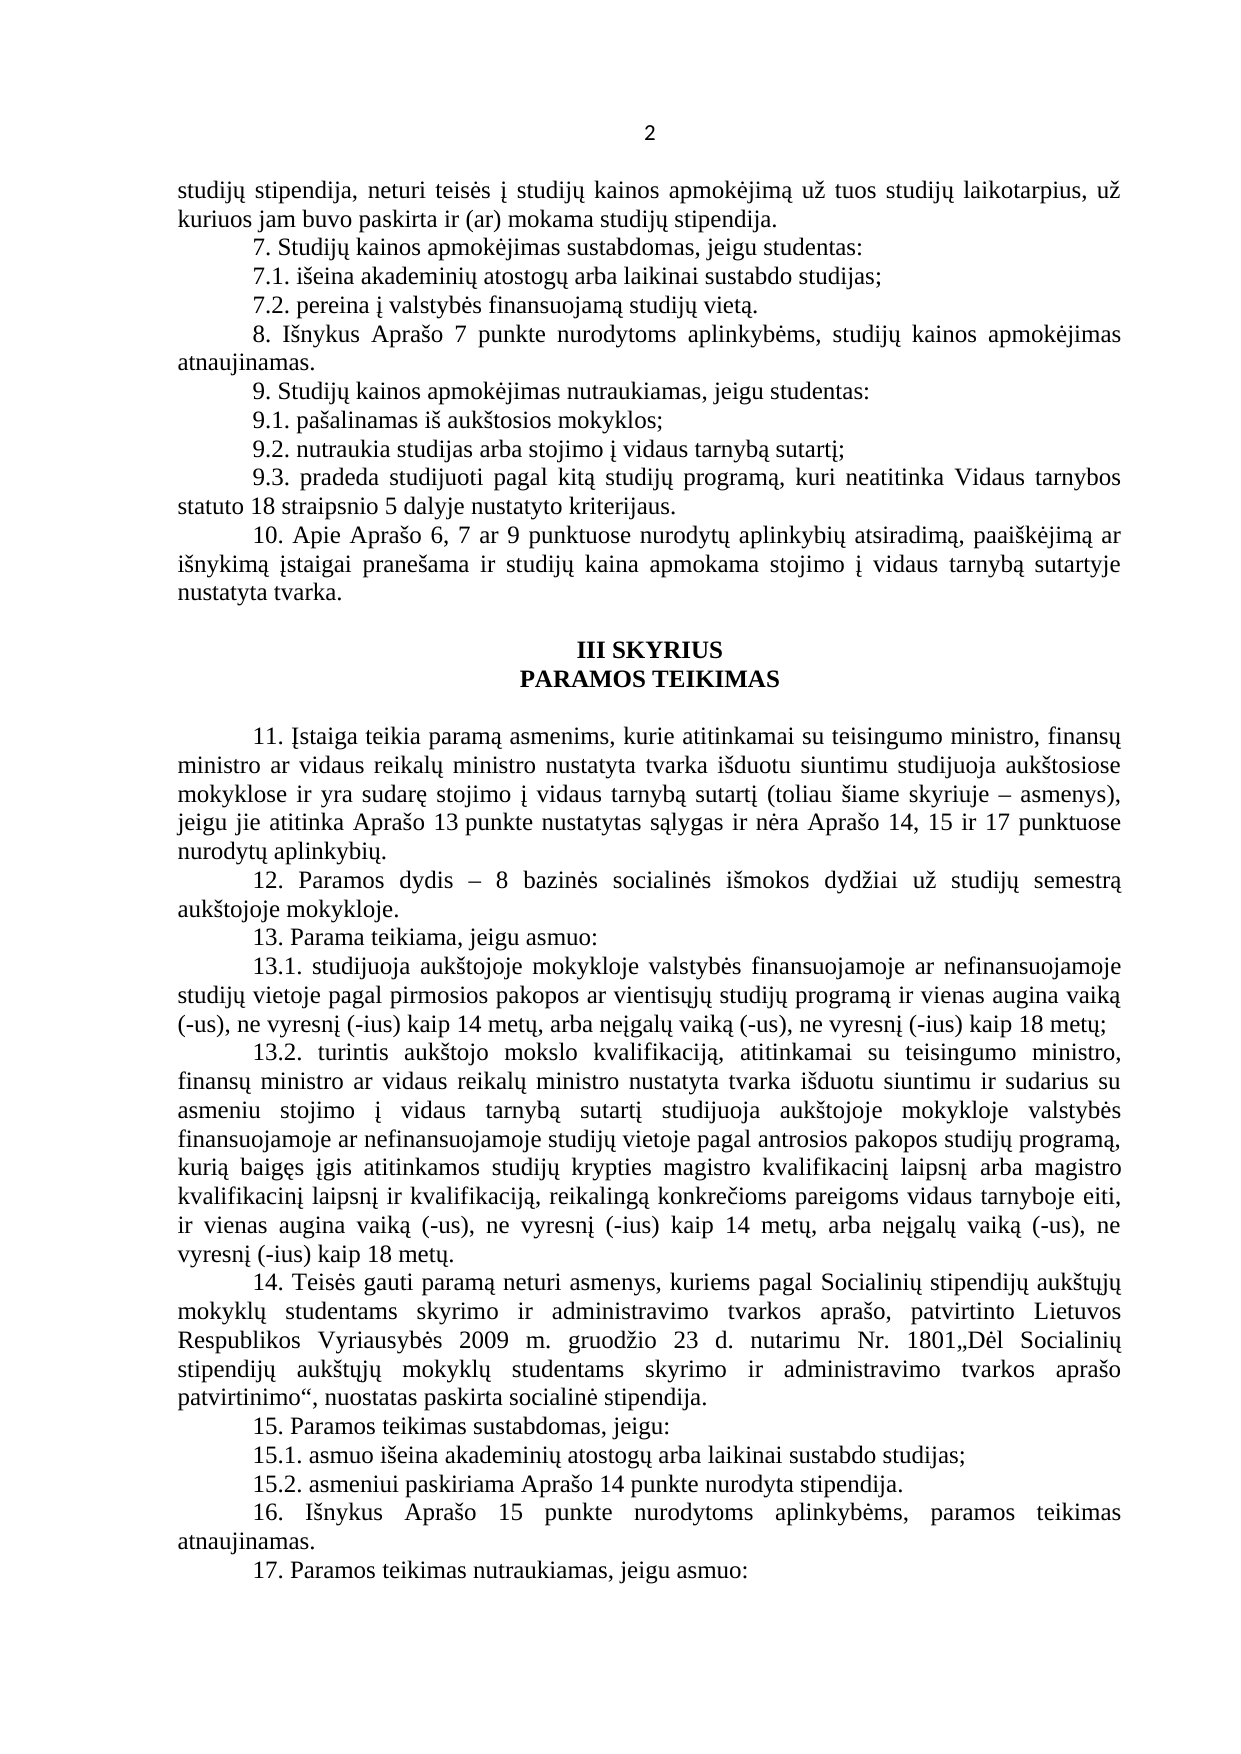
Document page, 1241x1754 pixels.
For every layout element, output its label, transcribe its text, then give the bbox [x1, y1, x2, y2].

text 13.1. studijuoja aukštojoje mokykloje valstybės finansuojamoje ar nefinansuojamoje studijų vietoje pagal pirmosios pakopos ar vientisųjų studijų programą ir vienas augina vaiką (-us), ne vyresnį (-ius) kaip 14 metų, arba neįgalų vaiką (-us), ne vyresnį (-ius) kaip 18 metų; [177, 951, 1122, 1037]
text 7.1. išeina akademinių atostogų arba laikinai sustabdo studijas; [177, 261, 1122, 290]
text 9.1. pašalinamas iš aukštosios mokyklos; [177, 405, 1122, 434]
text III SKYRIUS [177, 635, 1122, 664]
text 15.1. asmuo išeina akademinių atostogų arba laikinai sustabdo studijas; [177, 1440, 1122, 1469]
text 9. Studijų kainos apmokėjimas nutraukiamas, jeigu studentas: [177, 376, 1122, 405]
text 13. Parama teikiama, jeigu asmuo: [177, 922, 1122, 951]
text 15.2. asmeniui paskiriama Aprašo 14 punkte nurodyta stipendija. [177, 1469, 1122, 1497]
text 8. Išnykus Aprašo 7 punkte nurodytoms aplinkybėms, studijų kainos apmokėjimas atnaujinamas. [177, 319, 1122, 376]
text 14. Teisės gauti paramą neturi asmenys, kuriems pagal Socialinių stipendijų aukštųjų mokyklų studentams skyrimo ir administravimo tvarkos aprašo, patvirtinto Lietuvos Respublikos Vyriausybės 2009 m. gruodžio 23 d. nutarimu Nr. 1801„Dėl Socialinių stipendijų aukštųjų mokyklų studentams skyrimo ir administravimo tvarkos aprašo patvirtinimo“, nuostatas paskirta socialinė stipendija. [177, 1267, 1122, 1411]
text 7. Studijų kainos apmokėjimas sustabdomas, jeigu studentas: [177, 232, 1122, 261]
text 16. Išnykus Aprašo 15 punkte nurodytoms aplinkybėms, paramos teikimas atnaujinamas. [177, 1497, 1122, 1555]
text 11. Įstaiga teikia paramą asmenims, kurie atitinkamai su teisingumo ministro, finansų ministro ar vidaus reikalų ministro nustatyta tvarka išduotu siuntimu studijuoja aukštosiose mokyklose ir yra sudarę stojimo į vidaus tarnybą sutartį (toliau šiame skyriuje – asmenys), jeigu jie atitinka Aprašo 13 punkte nustatytas sąlygas ir nėra Aprašo 14, 15 ir 17 punktuose nurodytų aplinkybių. [177, 721, 1122, 865]
text 7.2. pereina į valstybės finansuojamą studijų vietą. [177, 290, 1122, 319]
text studijų stipendija, neturi teisės į studijų kainos apmokėjimą už tuos studijų laikotarpius, už kuriuos jam buvo paskirta ir (ar) mokama studijų stipendija. [177, 175, 1122, 232]
text 10. Apie Aprašo 6, 7 ar 9 punktuose nurodytų aplinkybių atsiradimą, paaiškėjimą ar išnykimą įstaigai pranešama ir studijų kaina apmokama stojimo į vidaus tarnybą sutartyje nustatyta tvarka. [177, 520, 1122, 606]
text PARAMOS TEIKIMAS [177, 664, 1122, 692]
text 9.3. pradeda studijuoti pagal kitą studijų programą, kuri neatitinka Vidaus tarnybos statuto 18 straipsnio 5 dalyje nustatyto kriterijaus. [177, 462, 1122, 520]
text 12. Paramos dydis – 8 bazinės socialinės išmokos dydžiai už studijų semestrą aukštojoje mokykloje. [177, 865, 1122, 922]
text 15. Paramos teikimas sustabdomas, jeigu: [177, 1411, 1122, 1440]
text 9.2. nutraukia studijas arba stojimo į vidaus tarnybą sutartį; [177, 434, 1122, 462]
text 17. Paramos teikimas nutraukiamas, jeigu asmuo: [177, 1555, 1122, 1584]
text 13.2. turintis aukštojo mokslo kvalifikaciją, atitinkamai su teisingumo ministro, finansų ministro ar vidaus reikalų ministro nustatyta tvarka išduotu siuntimu ir sudarius su asmeniu stojimo į vidaus tarnybą sutartį studijuoja aukštojoje mokykloje valstybės finansuojamoje ar nefinansuojamoje studijų vietoje pagal antrosios pakopos studijų programą, kurią baigęs įgis atitinkamos studijų krypties magistro kvalifikacinį laipsnį arba magistro kvalifikacinį laipsnį ir kvalifikaciją, reikalingą konkrečioms pareigoms vidaus tarnyboje eiti, ir vienas augina vaiką (-us), ne vyresnį (-ius) kaip 14 metų, arba neįgalų vaiką (-us), ne vyresnį (-ius) kaip 18 metų. [177, 1037, 1122, 1267]
